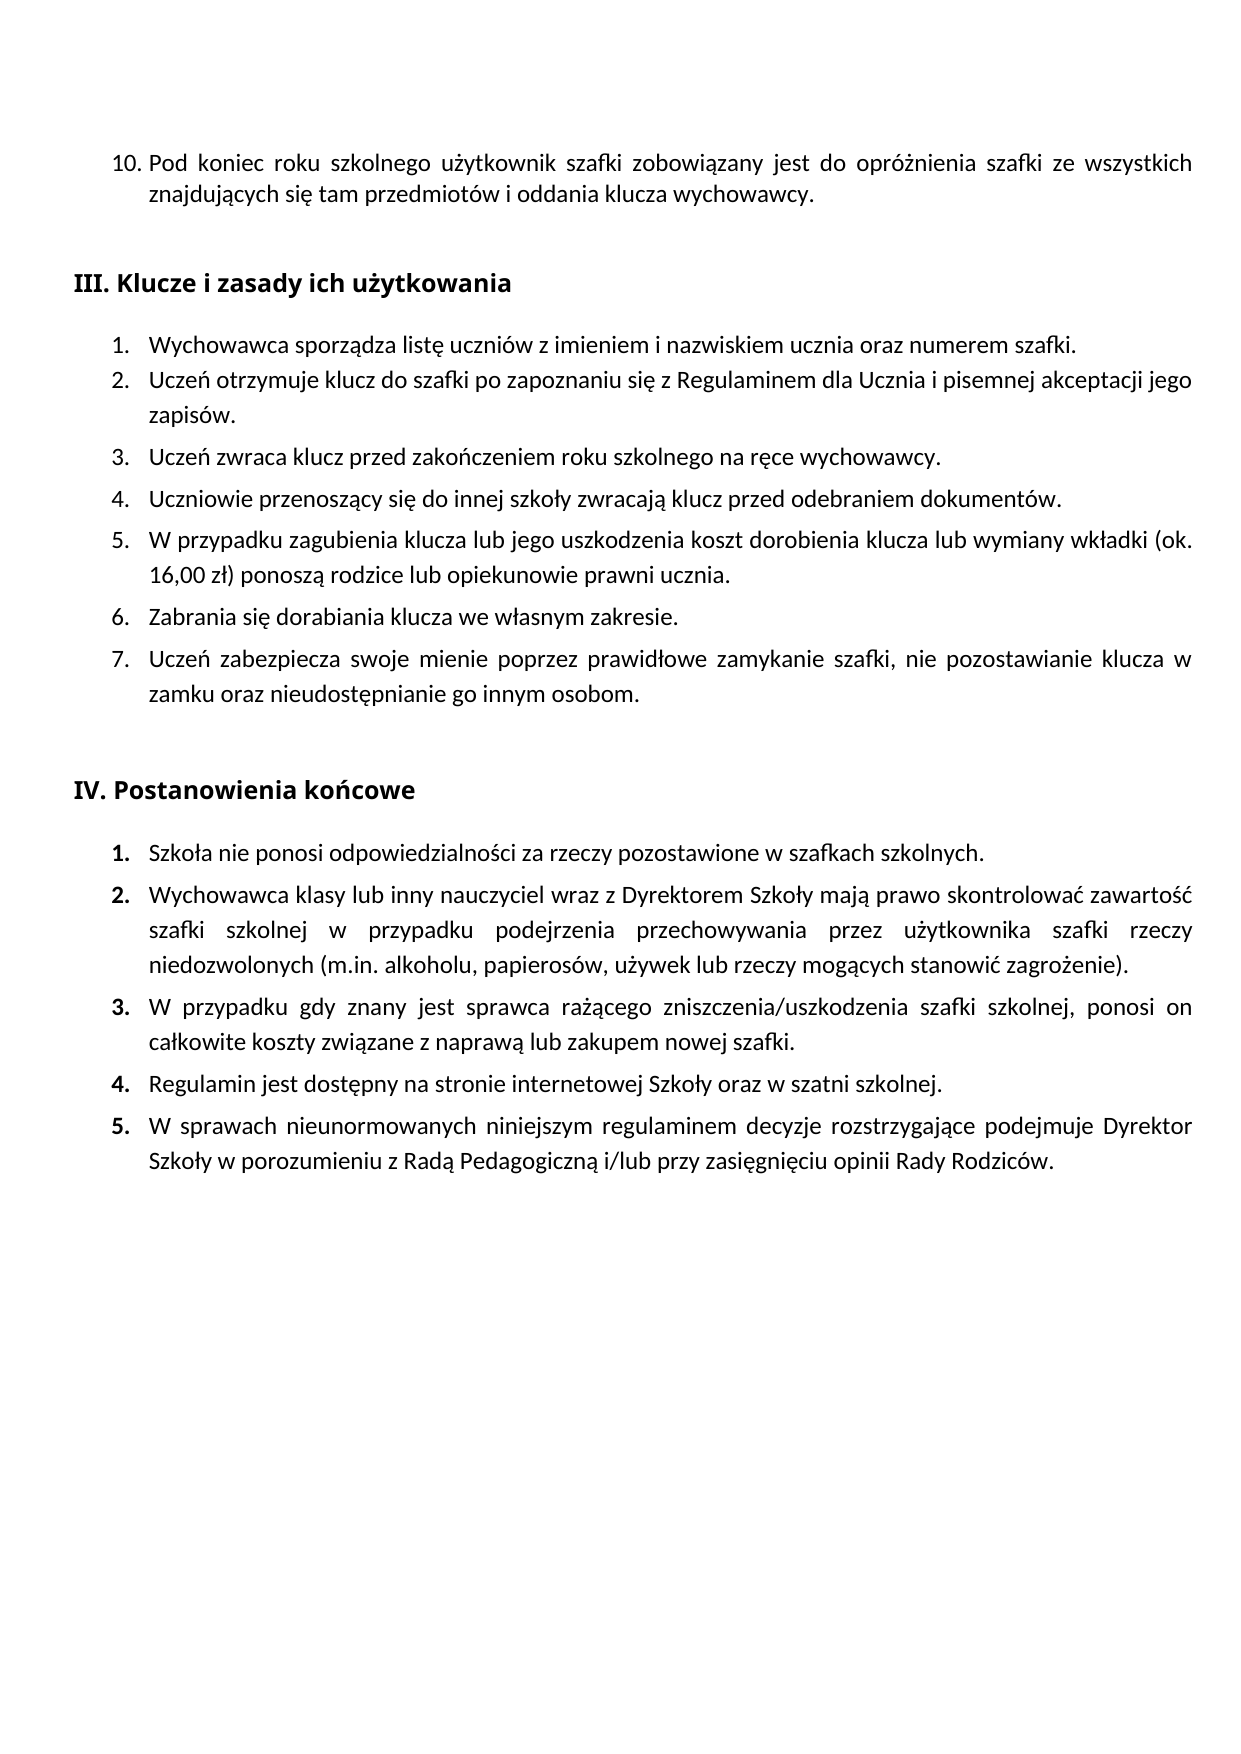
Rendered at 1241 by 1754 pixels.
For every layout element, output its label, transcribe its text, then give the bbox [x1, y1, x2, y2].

text IV. Postanowienia końcowe [73, 773, 1194, 807]
list Uczeń otrzymuje klucz do szafki po zapoznaniu się z Regulaminem dla Ucznia i pisemnej akceptacji jego zapisów. [111, 364, 1194, 429]
list W przypadku zagubienia klucza lub jego uszkodzenia koszt dorobienia klucza lub wymiany wkładki (ok. 16,00 zł) ponoszą rodzice lub opiekunowie prawni ucznia. [111, 524, 1194, 590]
list Uczeń zabezpiecza swoje mienie poprzez prawidłowe zamykanie szafki, nie pozostawianie klucza w zamku oraz nieudostępnianie go innym osobom. [111, 643, 1194, 709]
list Uczniowie przenoszący się do innej szkoły zwracają klucz przed odebraniem dokumentów. [111, 483, 1194, 513]
list Wychowawca klasy lub inny nauczyciel wraz z Dyrektorem Szkoły mają prawo skontrolować zawartość szafki szkolnej w przypadku podejrzenia przechowywania przez użytkownika szafki rzeczy niedozwolonych (m.in. alkoholu, papierosów, używek lub rzeczy mogących stanowić zagrożenie). [111, 879, 1194, 980]
list Uczeń zwraca klucz przed zakończeniem roku szkolnego na ręce wychowawcy. [111, 441, 1194, 471]
list Szkoła nie ponosi odpowiedzialności za rzeczy pozostawione w szafkach szkolnych. [111, 837, 1194, 868]
list Wychowawca sporządza listę uczniów z imieniem i nazwiskiem ucznia oraz numerem szafki. [111, 329, 1194, 359]
text III. Klucze i zasady ich użytkowania [73, 266, 1194, 300]
list Regulamin jest dostępny na stronie internetowej Szkoły oraz w szatni szkolnej. [111, 1068, 1194, 1099]
list W sprawach nieunormowanych niniejszym regulaminem decyzje rozstrzygające podejmuje Dyrektor Szkoły w porozumieniu z Radą Pedagogiczną i/lub przy zasięgnięciu opinii Rady Rodziców. [111, 1111, 1194, 1176]
list Pod koniec roku szkolnego użytkownik szafki zobowiązany jest do opróżnienia szafki ze wszystkich znajdujących się tam przedmiotów i oddania klucza wychowawcy. [111, 148, 1194, 209]
list Zabrania się dorabiania klucza we własnym zakresie. [111, 601, 1194, 632]
list W przypadku gdy znany jest sprawca rażącego zniszczenia/uszkodzenia szafki szkolnej, ponosi on całkowite koszty związane z naprawą lub zakupem nowej szafki. [111, 991, 1194, 1057]
